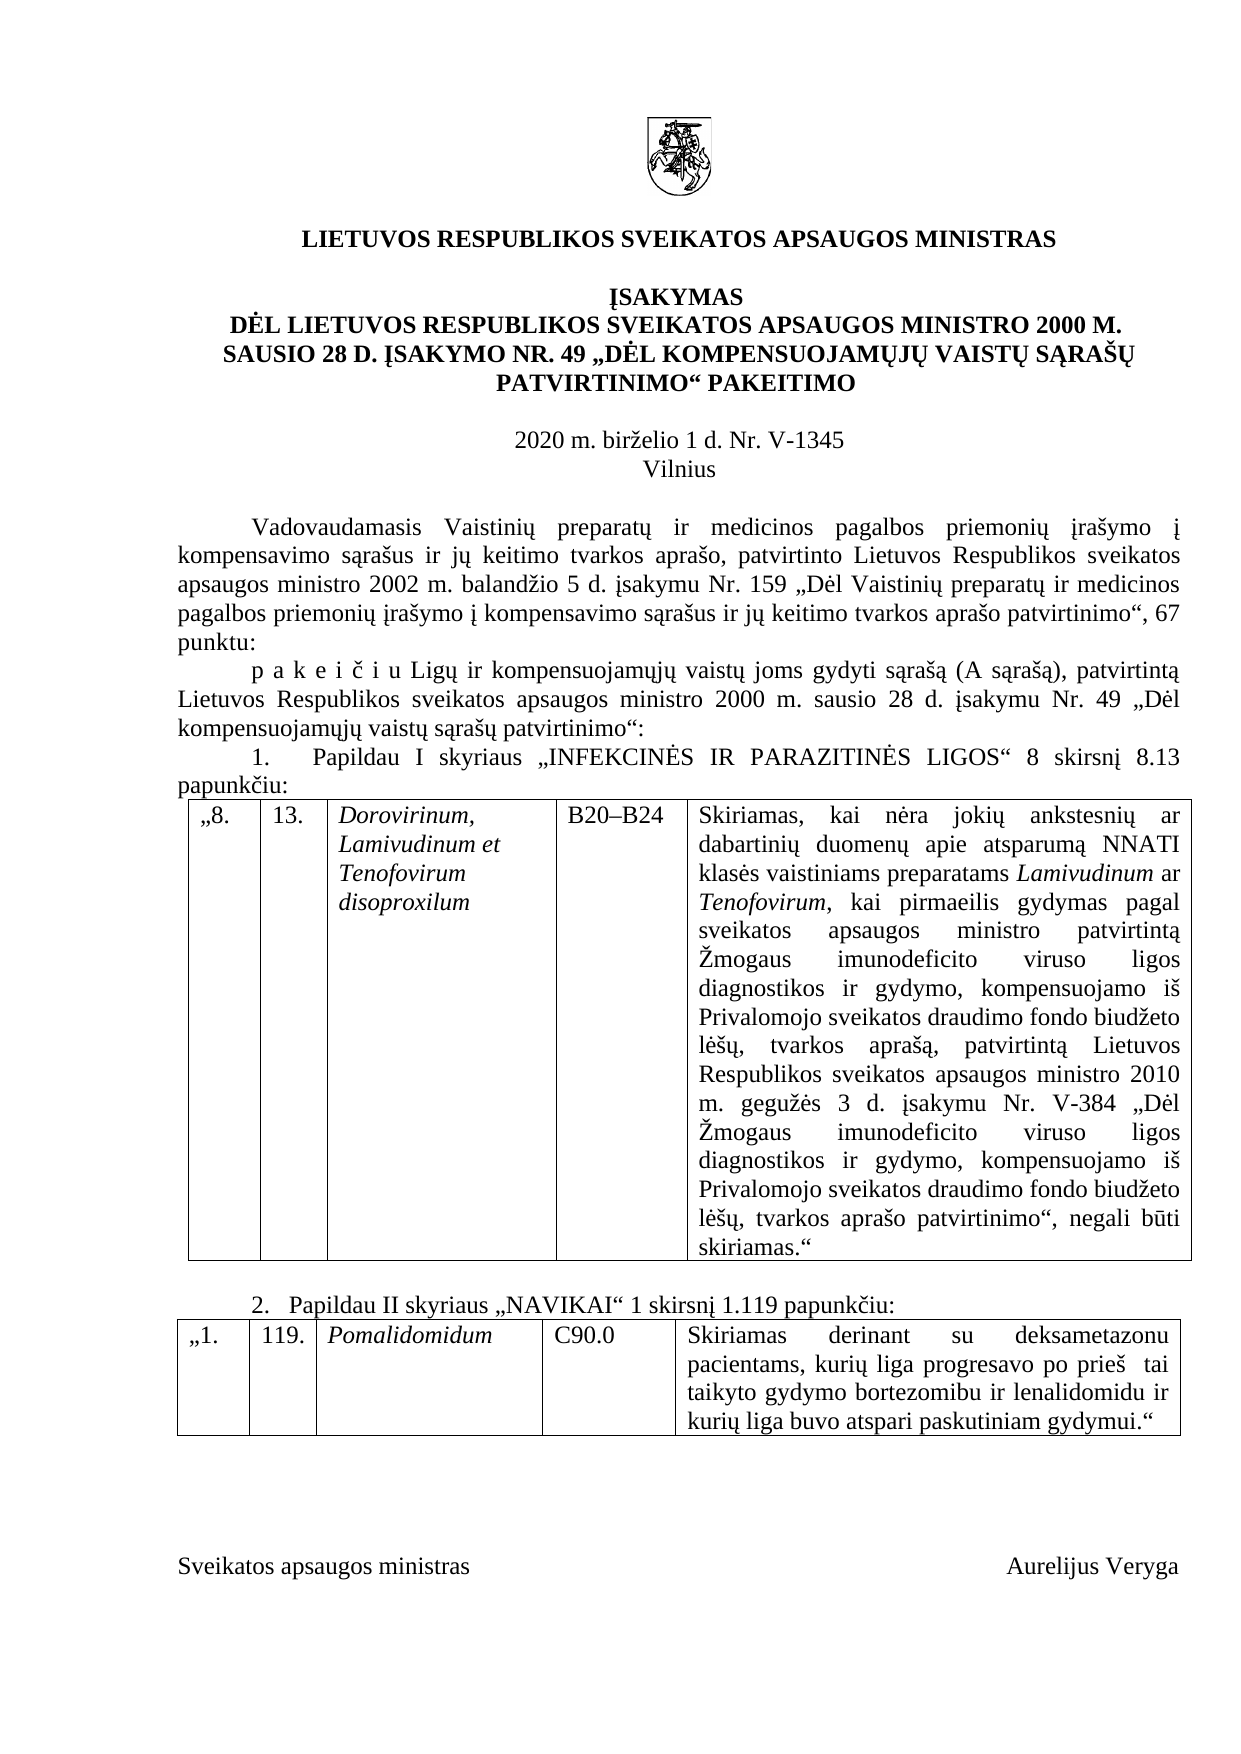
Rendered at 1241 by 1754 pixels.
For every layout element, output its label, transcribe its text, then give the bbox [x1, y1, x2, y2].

text SAUSIO 28 D. ĮSAKYMO NR. 49 „DĖL KOMPENSUOJAMŲJŲ VAISTŲ SĄRAŠŲ PATVIRTINIMO“ PAKEITIMO [177, 339, 1181, 397]
table_header Skiriamas, kai nėra jokių ankstesnių ar dabartinių duomenų apie atsparumą NNATI klasės vaistiniams preparatams Lamivudinum ar Tenofovirum, kai pirmaeilis gydymas pagal sveikatos apsaugos ministro patvirtintą Žmogaus imunodeficito viruso ligos diagnostikos ir gydymo, kompensuojamo iš Privalomojo sveikatos draudimo fondo biudžeto lėšų, tvarkos aprašą, patvirtintą Lietuvos Respublikos sveikatos apsaugos ministro 2010 m. gegužės 3 d. įsakymu Nr. V-384 „Dėl Žmogaus imunodeficito viruso ligos diagnostikos ir gydymo, kompensuojamo iš Privalomojo sveikatos draudimo fondo biudžeto lėšų, tvarkos aprašo patvirtinimo“, negali būti skiriamas.“ [688, 800, 1191, 1260]
table_header 119. [250, 1320, 316, 1435]
text Vilnius [177, 454, 1181, 483]
text p a k e i č i u Ligų ir kompensuojamųjų vaistų joms gydyti sąrašą (A sąrašą), patvirtintą Lietuvos Respublikos sveikatos apsaugos ministro 2000 m. sausio 28 d. įsakymu Nr. 49 „Dėl kompensuojamųjų vaistų sąrašų patvirtinimo“: [177, 656, 1181, 742]
table_header Dorovirinum, Lamivudinum et Tenofovirum disoproxilum [328, 800, 556, 1260]
table_header Skiriamas derinant su deksametazonu pacientams, kurių liga progresavo po prieš tai taikyto gydymo bortezomibu ir lenalidomidu ir kurių liga buvo atspari paskutiniam gydymui.“ [676, 1320, 1180, 1435]
text LIETUVOS RESPUBLIKOS SVEIKATOS APSAUGOS MINISTRAS [177, 224, 1181, 253]
table_header 13. [261, 800, 327, 1260]
table_header B20–B24 [557, 800, 687, 1260]
text 1. Papildau I skyriaus „INFEKCINĖS IR PARAZITINĖS LIGOS“ 8 skirsnį 8.13 papunkčiu: [177, 742, 1181, 799]
table_header „1. [178, 1320, 249, 1435]
table_header C90.0 [543, 1320, 675, 1435]
text Sveikatos apsaugos ministras Aurelijus Veryga [177, 1551, 1181, 1580]
table_header Pomalidomidum [317, 1320, 542, 1435]
text 2020 m. birželio 1 d. Nr. V-1345 [177, 426, 1181, 454]
text ĮSAKYMAS [177, 282, 1181, 311]
text DĖL LIETUVOS RESPUBLIKOS SVEIKATOS APSAUGOS MINISTRO 2000 M. [177, 311, 1181, 339]
table_header „8. [189, 800, 260, 1260]
text 2. Papildau II skyriaus „NAVIKAI“ 1 skirsnį 1.119 papunkčiu: [251, 1290, 1181, 1319]
text Vadovaudamasis Vaistinių preparatų ir medicinos pagalbos priemonių įrašymo į kompensavimo sąrašus ir jų keitimo tvarkos aprašo, patvirtinto Lietuvos Respublikos sveikatos apsaugos ministro 2002 m. balandžio 5 d. įsakymu Nr. 159 „Dėl Vaistinių preparatų ir medicinos pagalbos priemonių įrašymo į kompensavimo sąrašus ir jų keitimo tvarkos aprašo patvirtinimo“, 67 punktu: [177, 512, 1181, 656]
